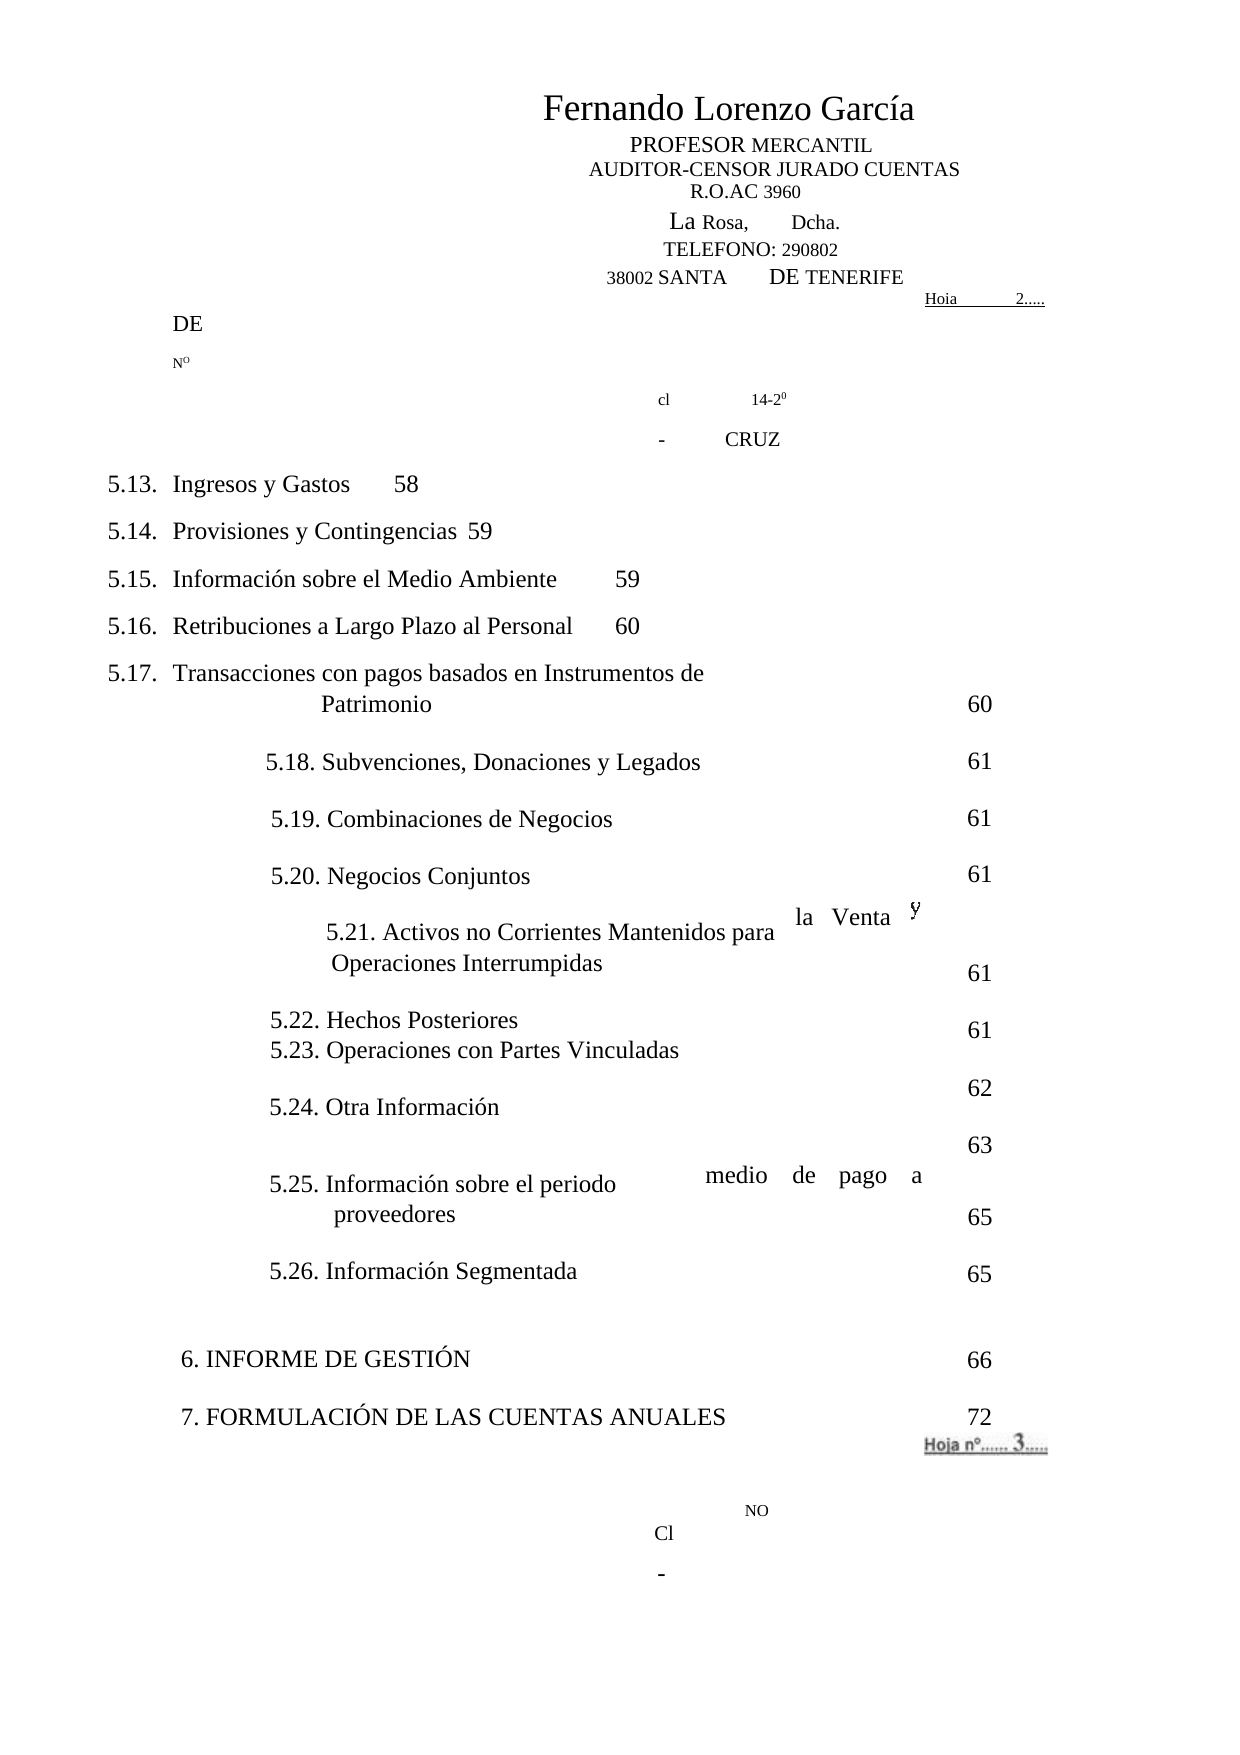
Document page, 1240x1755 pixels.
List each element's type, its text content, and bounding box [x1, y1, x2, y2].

table_cell [705, 948, 792, 1161]
table_cell de [792, 1161, 831, 1433]
table_cell Operaciones Interrumpidas 5.22. Hechos Posteriores 5.23. Operaciones con Partes Vinculadas 5.24. Otra Información [181, 948, 705, 1161]
table_header [911, 689, 967, 902]
text - CRUZ [172, 427, 1108, 451]
text NO [409, 1501, 1108, 1520]
list Provisiones y Contingencias 59 [107, 516, 1108, 545]
list Retribuciones a Largo Plazo al Personal 60 [107, 611, 1108, 640]
table_cell 61 61 62 63 [967, 902, 993, 1161]
text DE [172, 310, 1108, 336]
table_cell [911, 902, 967, 1161]
list Ingresos y Gastos 58 [107, 469, 1108, 498]
table_cell Venta [831, 902, 911, 1161]
text Cl [547, 1521, 786, 1545]
table_header [831, 689, 911, 902]
table_cell medio [705, 1161, 792, 1375]
table_cell pago [831, 1161, 911, 1433]
text Hoia 2..... [172, 289, 1108, 308]
table_cell 7. FORMULACIÓN DE LAS CUENTAS ANUALES [181, 1375, 792, 1433]
table_cell 5.21. Activos no Corrientes Mantenidos para [181, 902, 792, 948]
table_cell a [911, 1161, 967, 1433]
table_cell 5.25. Información sobre el periodo proveedores 5.26. Información Segmentada 6. INFORME DE GESTIÓN [181, 1161, 705, 1375]
list Información sobre el Medio Ambiente 59 [107, 564, 1108, 592]
text NO [172, 355, 1108, 372]
table_cell la [792, 902, 831, 1161]
table_header Patrimonio 5.18. Subvenciones, Donaciones y Legados 5.19. Combinaciones de Negocios 5.20. Negocios Conjuntos [181, 689, 792, 902]
table_header 60 61 61 61 [967, 689, 993, 902]
text cl 14-20 [172, 389, 1108, 409]
text - [220, 1558, 1108, 1587]
table_cell 65 65 66 72 [967, 1161, 993, 1432]
list Transacciones con pagos basados en Instrumentos de [107, 658, 1108, 687]
table_header [792, 689, 831, 902]
